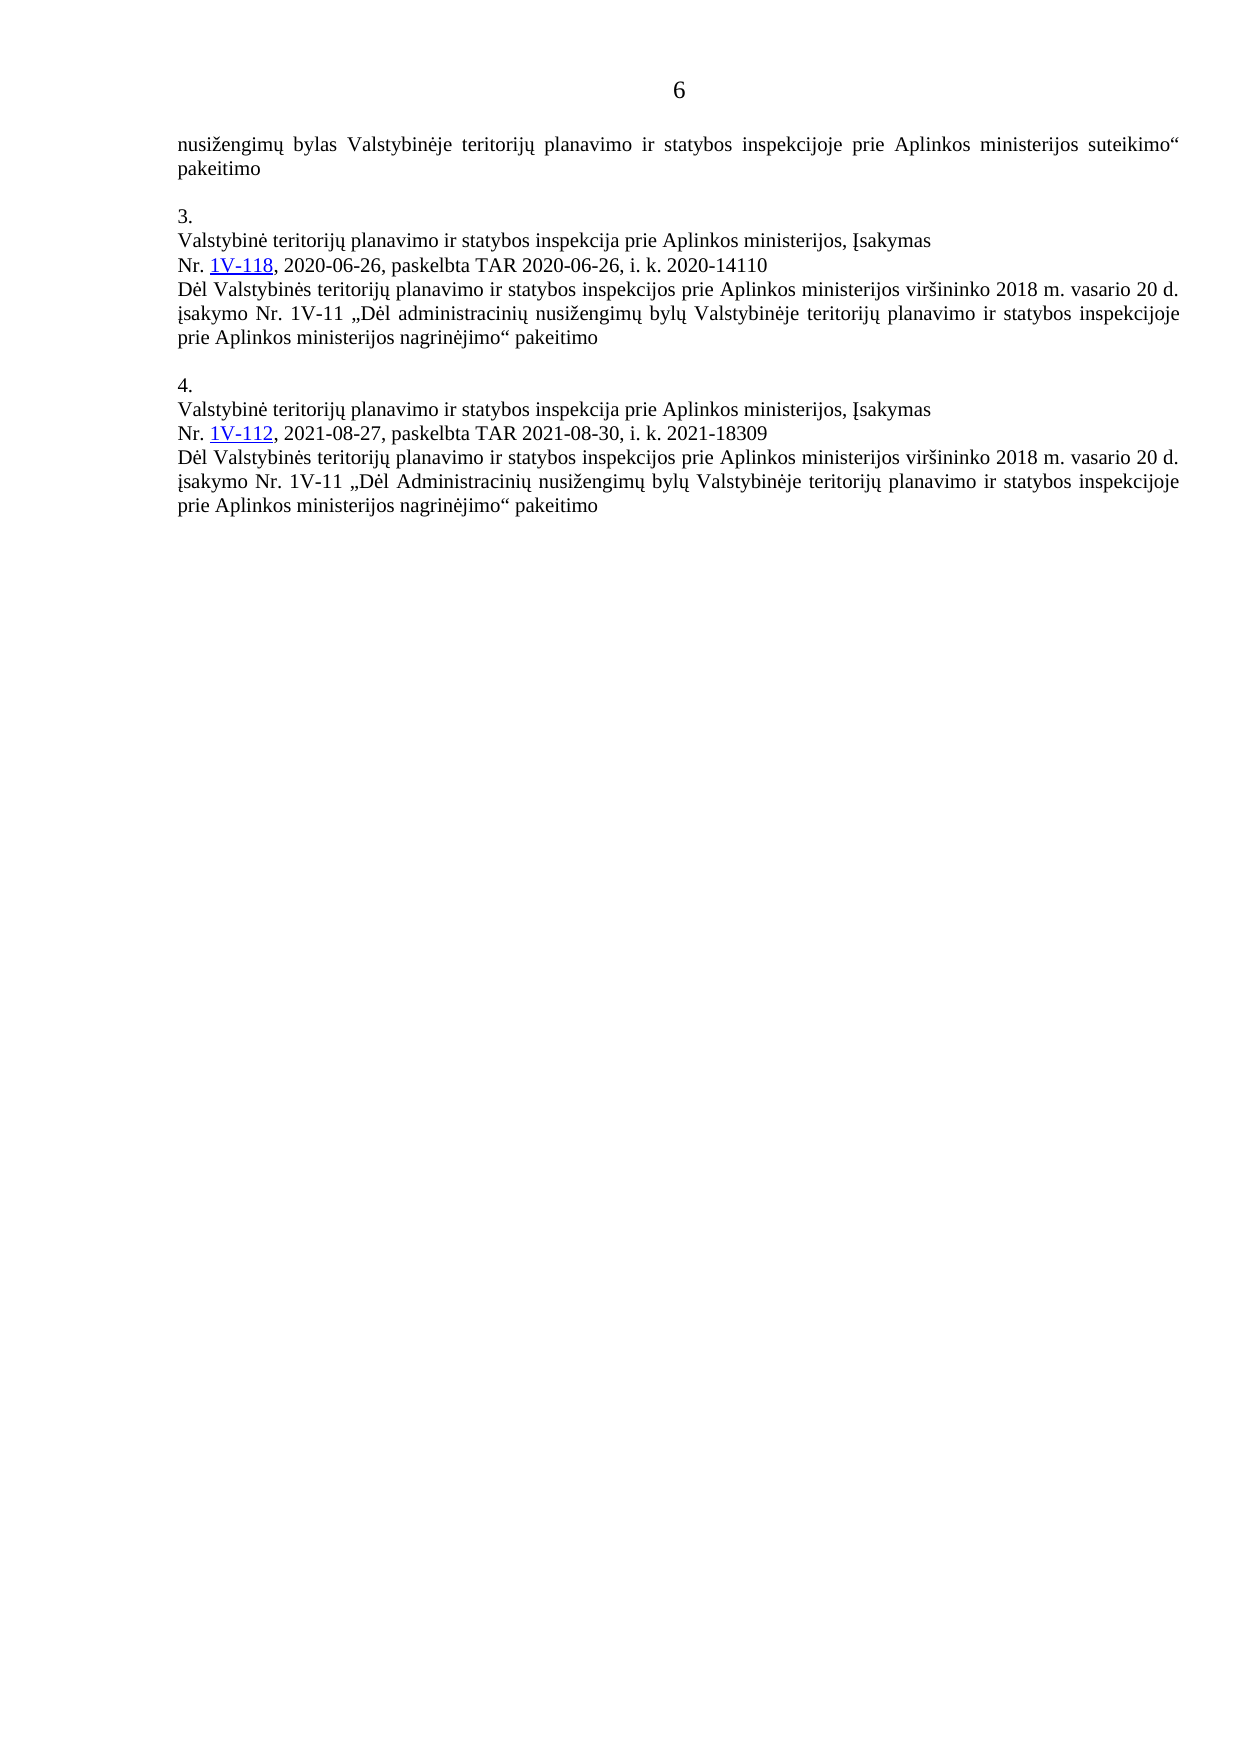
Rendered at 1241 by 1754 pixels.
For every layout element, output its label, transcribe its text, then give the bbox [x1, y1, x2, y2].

text Nr. 1V-112, 2021-08-27, paskelbta TAR 2021-08-30, i. k. 2021-18309 [177, 421, 1181, 445]
text Valstybinė teritorijų planavimo ir statybos inspekcija prie Aplinkos ministerijos, Įsakymas [177, 228, 1181, 252]
text Dėl Valstybinės teritorijų planavimo ir statybos inspekcijos prie Aplinkos ministerijos viršininko 2018 m. vasario 20 d. įsakymo Nr. 1V-11 „Dėl Administracinių nusižengimų bylų Valstybinėje teritorijų planavimo ir statybos inspekcijoje prie Aplinkos ministerijos nagrinėjimo“ pakeitimo [177, 445, 1181, 517]
text nusižengimų bylas Valstybinėje teritorijų planavimo ir statybos inspekcijoje prie Aplinkos ministerijos suteikimo“ pakeitimo [177, 132, 1181, 180]
text 3. [177, 204, 1181, 228]
text Dėl Valstybinės teritorijų planavimo ir statybos inspekcijos prie Aplinkos ministerijos viršininko 2018 m. vasario 20 d. įsakymo Nr. 1V-11 „Dėl administracinių nusižengimų bylų Valstybinėje teritorijų planavimo ir statybos inspekcijoje prie Aplinkos ministerijos nagrinėjimo“ pakeitimo [177, 277, 1181, 349]
text Nr. 1V-118, 2020-06-26, paskelbta TAR 2020-06-26, i. k. 2020-14110 [177, 252, 1181, 277]
text Valstybinė teritorijų planavimo ir statybos inspekcija prie Aplinkos ministerijos, Įsakymas [177, 397, 1181, 421]
text 4. [177, 373, 1181, 397]
